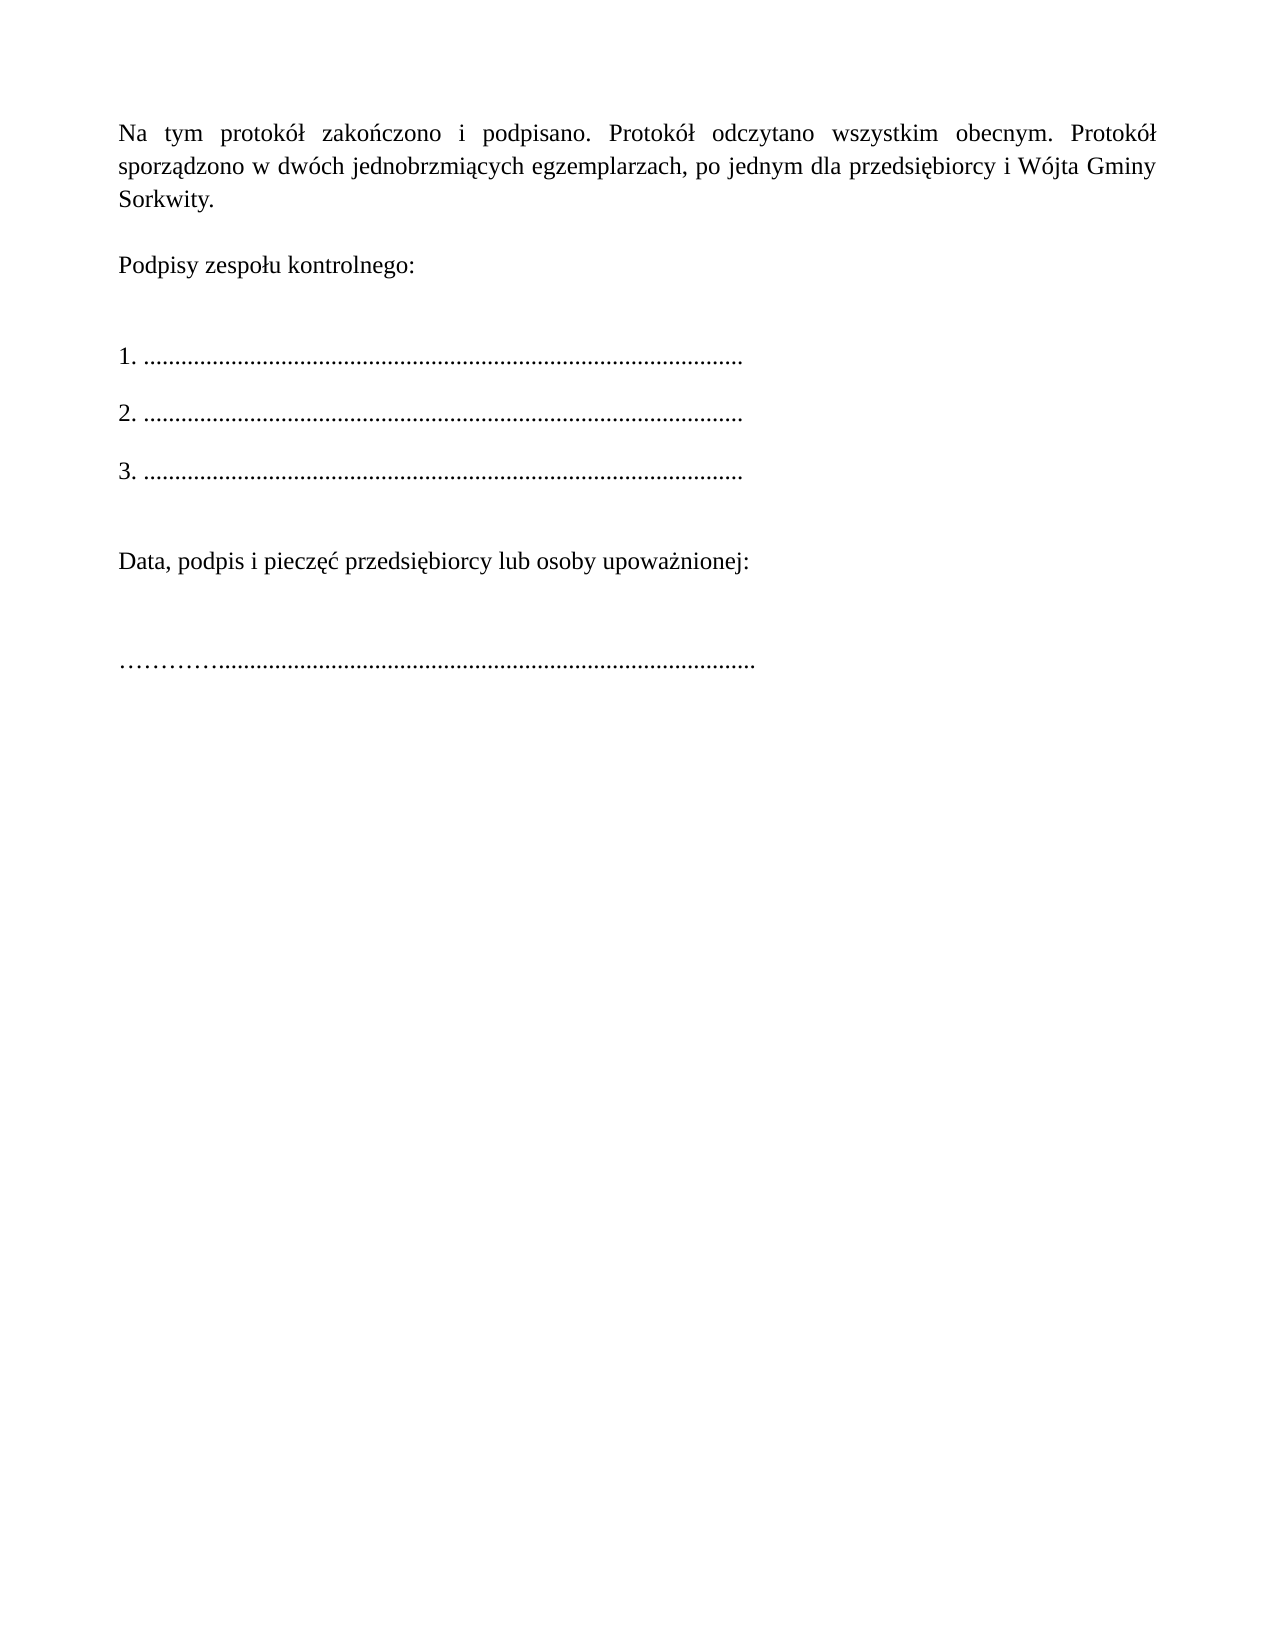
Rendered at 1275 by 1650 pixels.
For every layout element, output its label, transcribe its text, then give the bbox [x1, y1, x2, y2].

text Podpisy zespołu kontrolnego: [118, 250, 1157, 279]
text Data, podpis i pieczęć przedsiębiorcy lub osoby upoważnionej: [118, 546, 1157, 575]
text 1. ................................................................................................ [118, 341, 1157, 369]
text 3. ................................................................................................ [118, 456, 1157, 484]
text 2. ................................................................................................ [118, 398, 1157, 427]
text …………...................................................................................... [118, 645, 1157, 674]
text Na tym protokół zakończono i podpisano. Protokół odczytano wszystkim obecnym. Protokół sporządzono w dwóch jednobrzmiących egzemplarzach, po jednym dla przedsiębiorcy i Wójta Gminy Sorkwity. [118, 118, 1157, 213]
